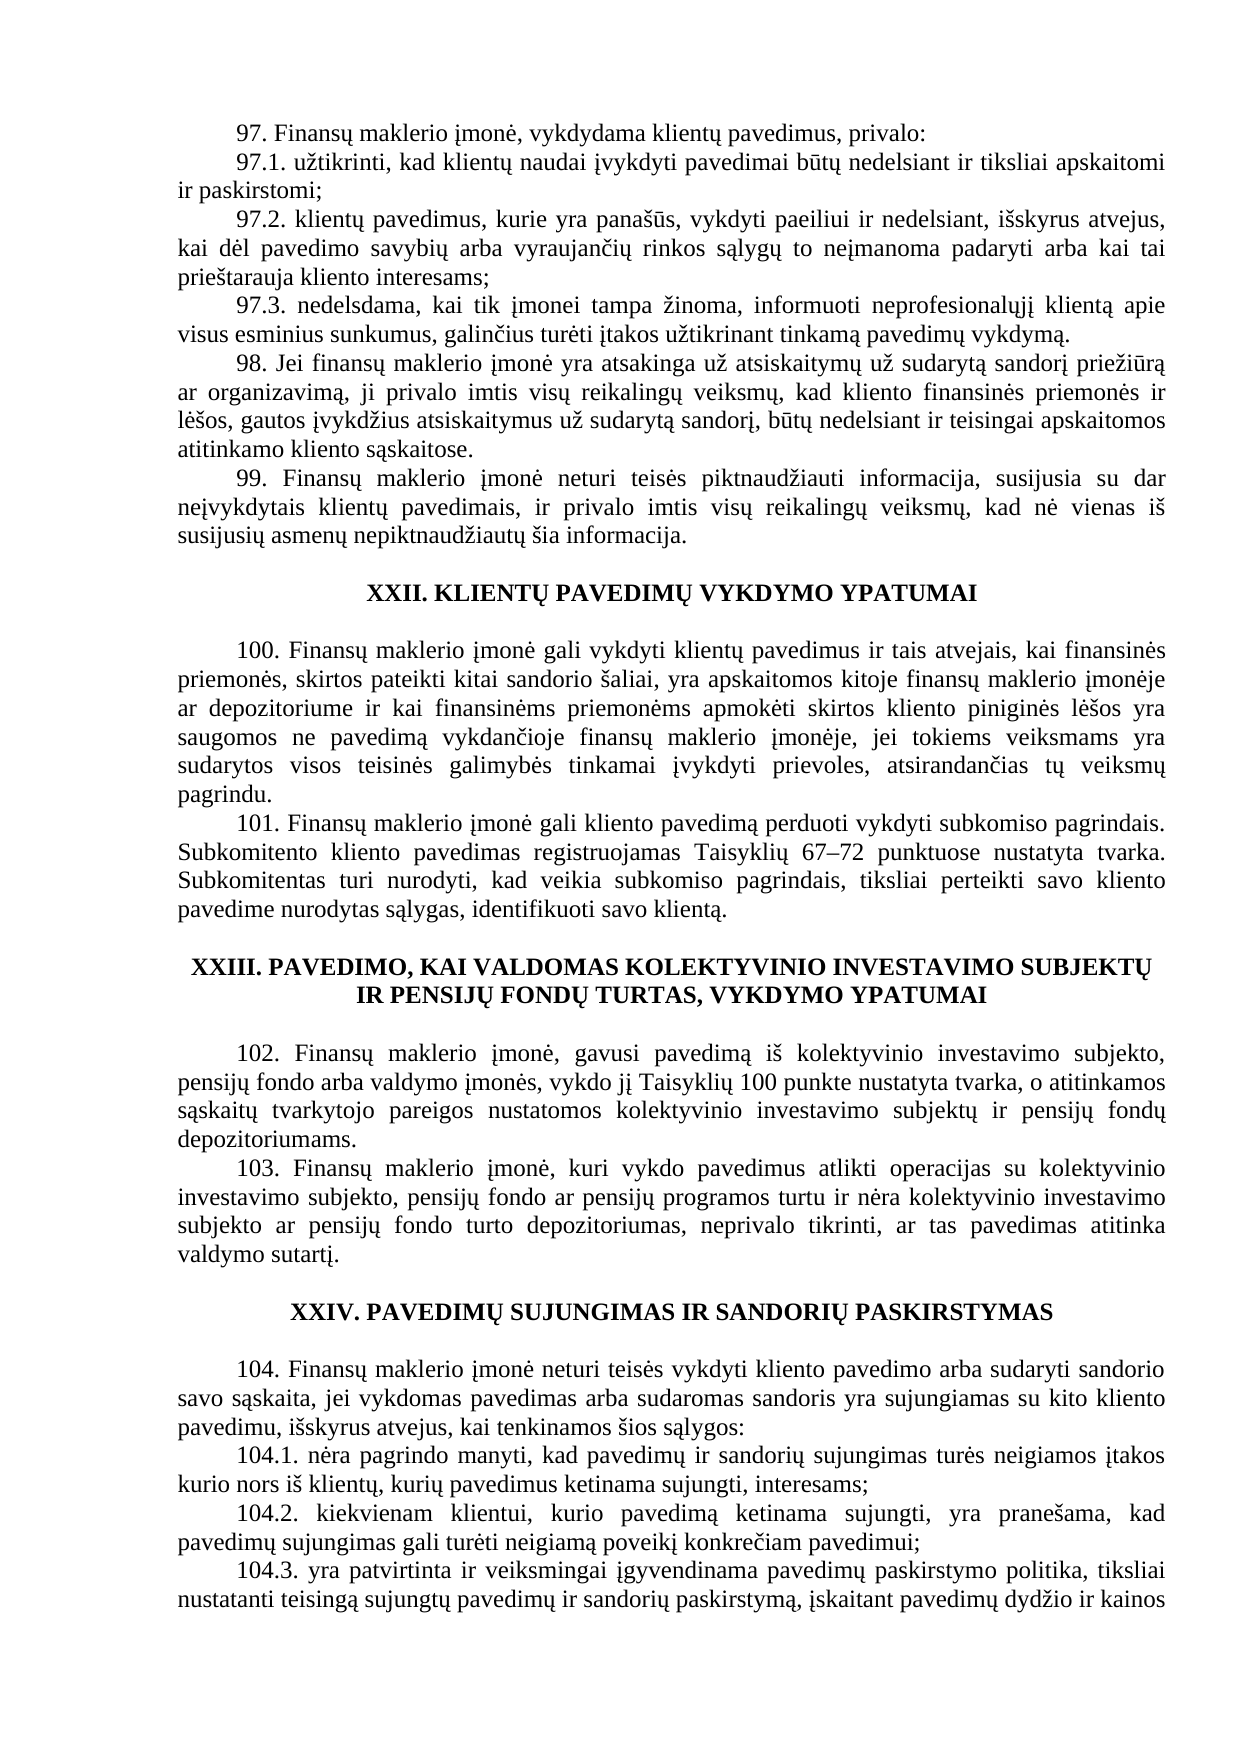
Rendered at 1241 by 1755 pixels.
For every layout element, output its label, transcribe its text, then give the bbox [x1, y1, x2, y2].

text XXII. Klientų pavedimų vykdymo ypatumai [177, 578, 1166, 607]
text 97.1. užtikrinti, kad klientų naudai įvykdyti pavedimai būtų nedelsiant ir tiksliai apskaitomi ir paskirstomi; [177, 147, 1166, 204]
text 104.2. kiekvienam klientui, kurio pavedimą ketinama sujungti, yra pranešama, kad pavedimų sujungimas gali turėti neigiamą poveikį konkrečiam pavedimui; [177, 1498, 1166, 1556]
text 97. Finansų maklerio įmonė, vykdydama klientų pavedimus, privalo: [177, 118, 1166, 147]
text 100. Finansų maklerio įmonė gali vykdyti klientų pavedimus ir tais atvejais, kai finansinės priemonės, skirtos pateikti kitai sandorio šaliai, yra apskaitomos kitoje finansų maklerio įmonėje ar depozitoriume ir kai finansinėms priemonėms apmokėti skirtos kliento piniginės lėšos yra saugomos ne pavedimą vykdančioje finansų maklerio įmonėje, jei tokiems veiksmams yra sudarytos visos teisinės galimybės tinkamai įvykdyti prievoles, atsirandančias tų veiksmų pagrindu. [177, 636, 1166, 808]
text 104.1. nėra pagrindo manyti, kad pavedimų ir sandorių sujungimas turės neigiamos įtakos kurio nors iš klientų, kurių pavedimus ketinama sujungti, interesams; [177, 1441, 1166, 1498]
text 99. Finansų maklerio įmonė neturi teisės piktnaudžiauti informacija, susijusia su dar neįvykdytais klientų pavedimais, ir privalo imtis visų reikalingų veiksmų, kad nė vienas iš susijusių asmenų nepiktnaudžiautų šia informacija. [177, 463, 1166, 549]
text 103. Finansų maklerio įmonė, kuri vykdo pavedimus atlikti operacijas su kolektyvinio investavimo subjekto, pensijų fondo ar pensijų programos turtu ir nėra kolektyvinio investavimo subjekto ar pensijų fondo turto depozitoriumas, neprivalo tikrinti, ar tas pavedimas atitinka valdymo sutartį. [177, 1153, 1166, 1268]
text XXIV. Pavedimų sujungimas ir sandorių paskirstymas [177, 1297, 1166, 1326]
text 97.2. klientų pavedimus, kurie yra panašūs, vykdyti paeiliui ir nedelsiant, išskyrus atvejus, kai dėl pavedimo savybių arba vyraujančių rinkos sąlygų to neįmanoma padaryti arba kai tai prieštarauja kliento interesams; [177, 204, 1166, 291]
text 102. Finansų maklerio įmonė, gavusi pavedimą iš kolektyvinio investavimo subjekto, pensijų fondo arba valdymo įmonės, vykdo jį Taisyklių 100 punkte nustatyta tvarka, o atitinkamos sąskaitų tvarkytojo pareigos nustatomos kolektyvinio investavimo subjektų ir pensijų fondų depozitoriumams. [177, 1038, 1166, 1153]
text 101. Finansų maklerio įmonė gali kliento pavedimą perduoti vykdyti subkomiso pagrindais. Subkomitento kliento pavedimas registruojamas Taisyklių 67–72 punktuose nustatyta tvarka. Subkomitentas turi nurodyti, kad veikia subkomiso pagrindais, tiksliai perteikti savo kliento pavedime nurodytas sąlygas, identifikuoti savo klientą. [177, 808, 1166, 923]
text XXIII. Pavedimo, kai valdomas kolektyvinio investavimo subjektų ir pensijų fondų turtas, vykdymo ypatumai [177, 952, 1166, 1009]
text 98. Jei finansų maklerio įmonė yra atsakinga už atsiskaitymų už sudarytą sandorį priežiūrą ar organizavimą, ji privalo imtis visų reikalingų veiksmų, kad kliento finansinės priemonės ir lėšos, gautos įvykdžius atsiskaitymus už sudarytą sandorį, būtų nedelsiant ir teisingai apskaitomos atitinkamo kliento sąskaitose. [177, 348, 1166, 463]
text 104. Finansų maklerio įmonė neturi teisės vykdyti kliento pavedimo arba sudaryti sandorio savo sąskaita, jei vykdomas pavedimas arba sudaromas sandoris yra sujungiamas su kito kliento pavedimu, išskyrus atvejus, kai tenkinamos šios sąlygos: [177, 1354, 1166, 1441]
text 97.3. nedelsdama, kai tik įmonei tampa žinoma, informuoti neprofesionalųjį klientą apie visus esminius sunkumus, galinčius turėti įtakos užtikrinant tinkamą pavedimų vykdymą. [177, 291, 1166, 348]
text 104.3. yra patvirtinta ir veiksmingai įgyvendinama pavedimų paskirstymo politika, tiksliai nustatanti teisingą sujungtų pavedimų ir sandorių paskirstymą, įskaitant pavedimų dydžio ir kainos [177, 1556, 1166, 1613]
